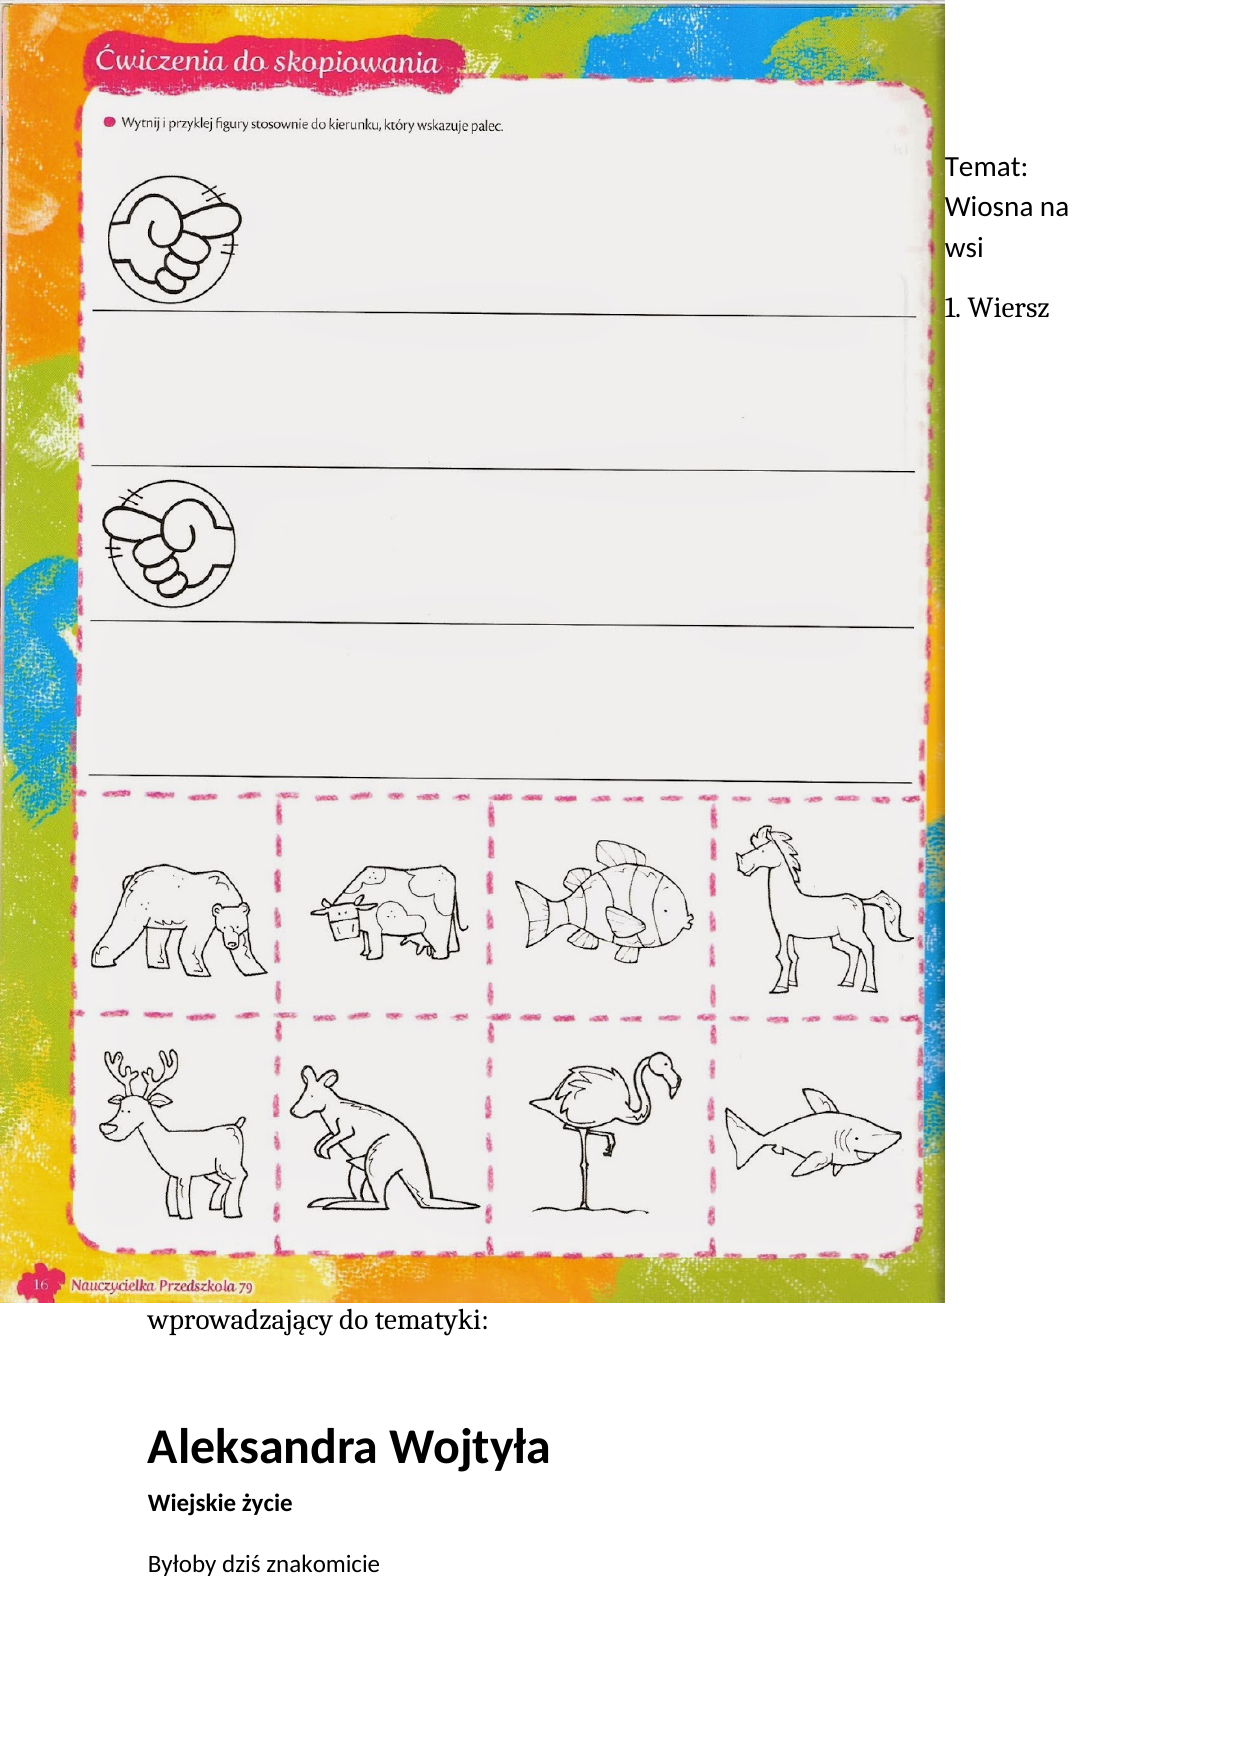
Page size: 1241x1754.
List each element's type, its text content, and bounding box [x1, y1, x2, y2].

subtitle Aleksandra Wojtyła [148, 1415, 1093, 1476]
text Wiejskie życie Byłoby dziś znakomicie [148, 1487, 1093, 1578]
text 1. Wiersz wprowadzający do tematyki: [148, 291, 1093, 1336]
text Temat: Wiosna na wsi [945, 148, 1093, 265]
picture [0, 0, 945, 1303]
